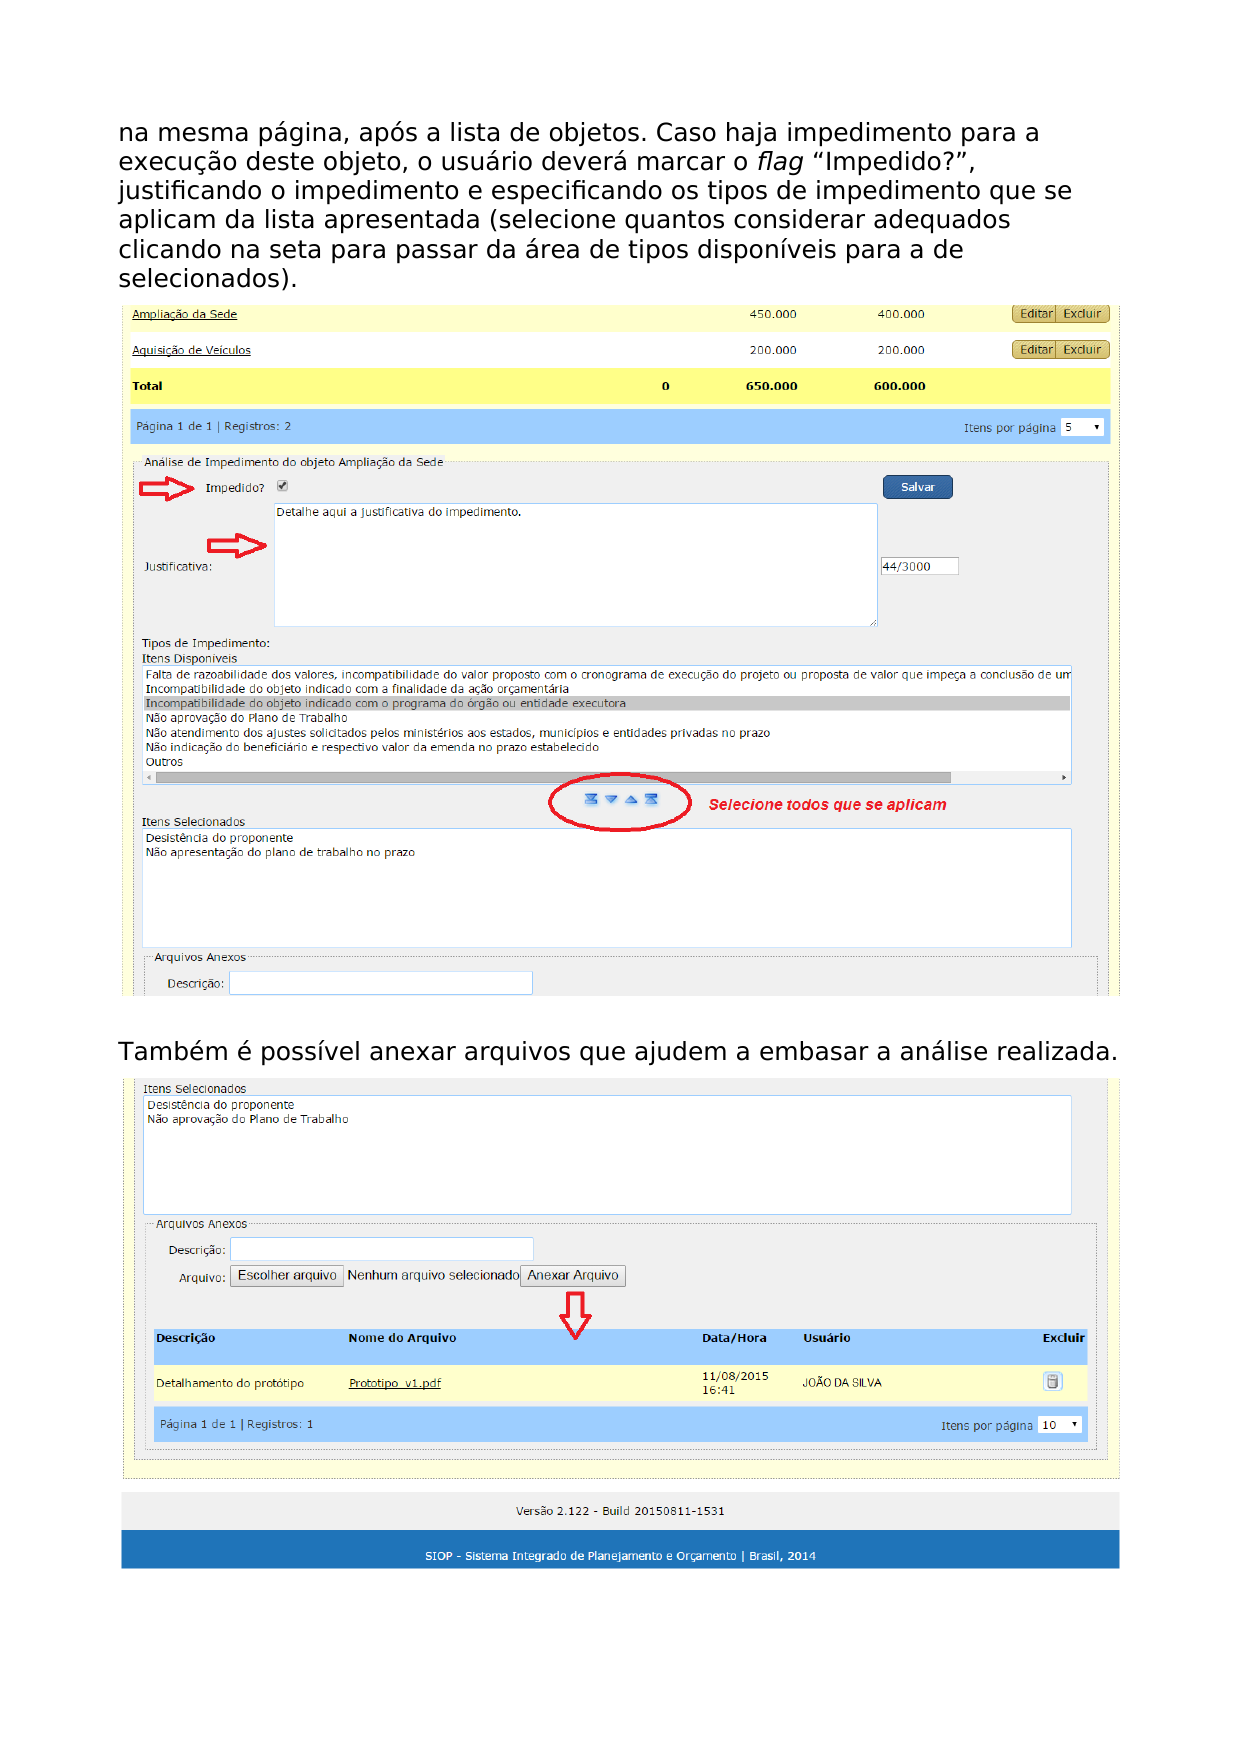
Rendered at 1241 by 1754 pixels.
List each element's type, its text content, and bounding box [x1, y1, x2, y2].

text na mesma página, após a lista de objetos. Caso haja impedimento para a execução deste objeto, o usuário deverá marcar o flag “Impedido?”, justificando o impedimento e especificando os tipos de impedimento que se aplicam da lista apresentada (selecione quantos considerar adequados clicando na seta para passar da área de tipos disponíveis para a de selecionados). [118, 118, 1122, 293]
text Também é possível anexar arquivos que ajudem a embasar a análise realizada. [118, 1037, 1122, 1066]
picture [118, 1078, 1123, 1569]
picture [118, 305, 1123, 996]
